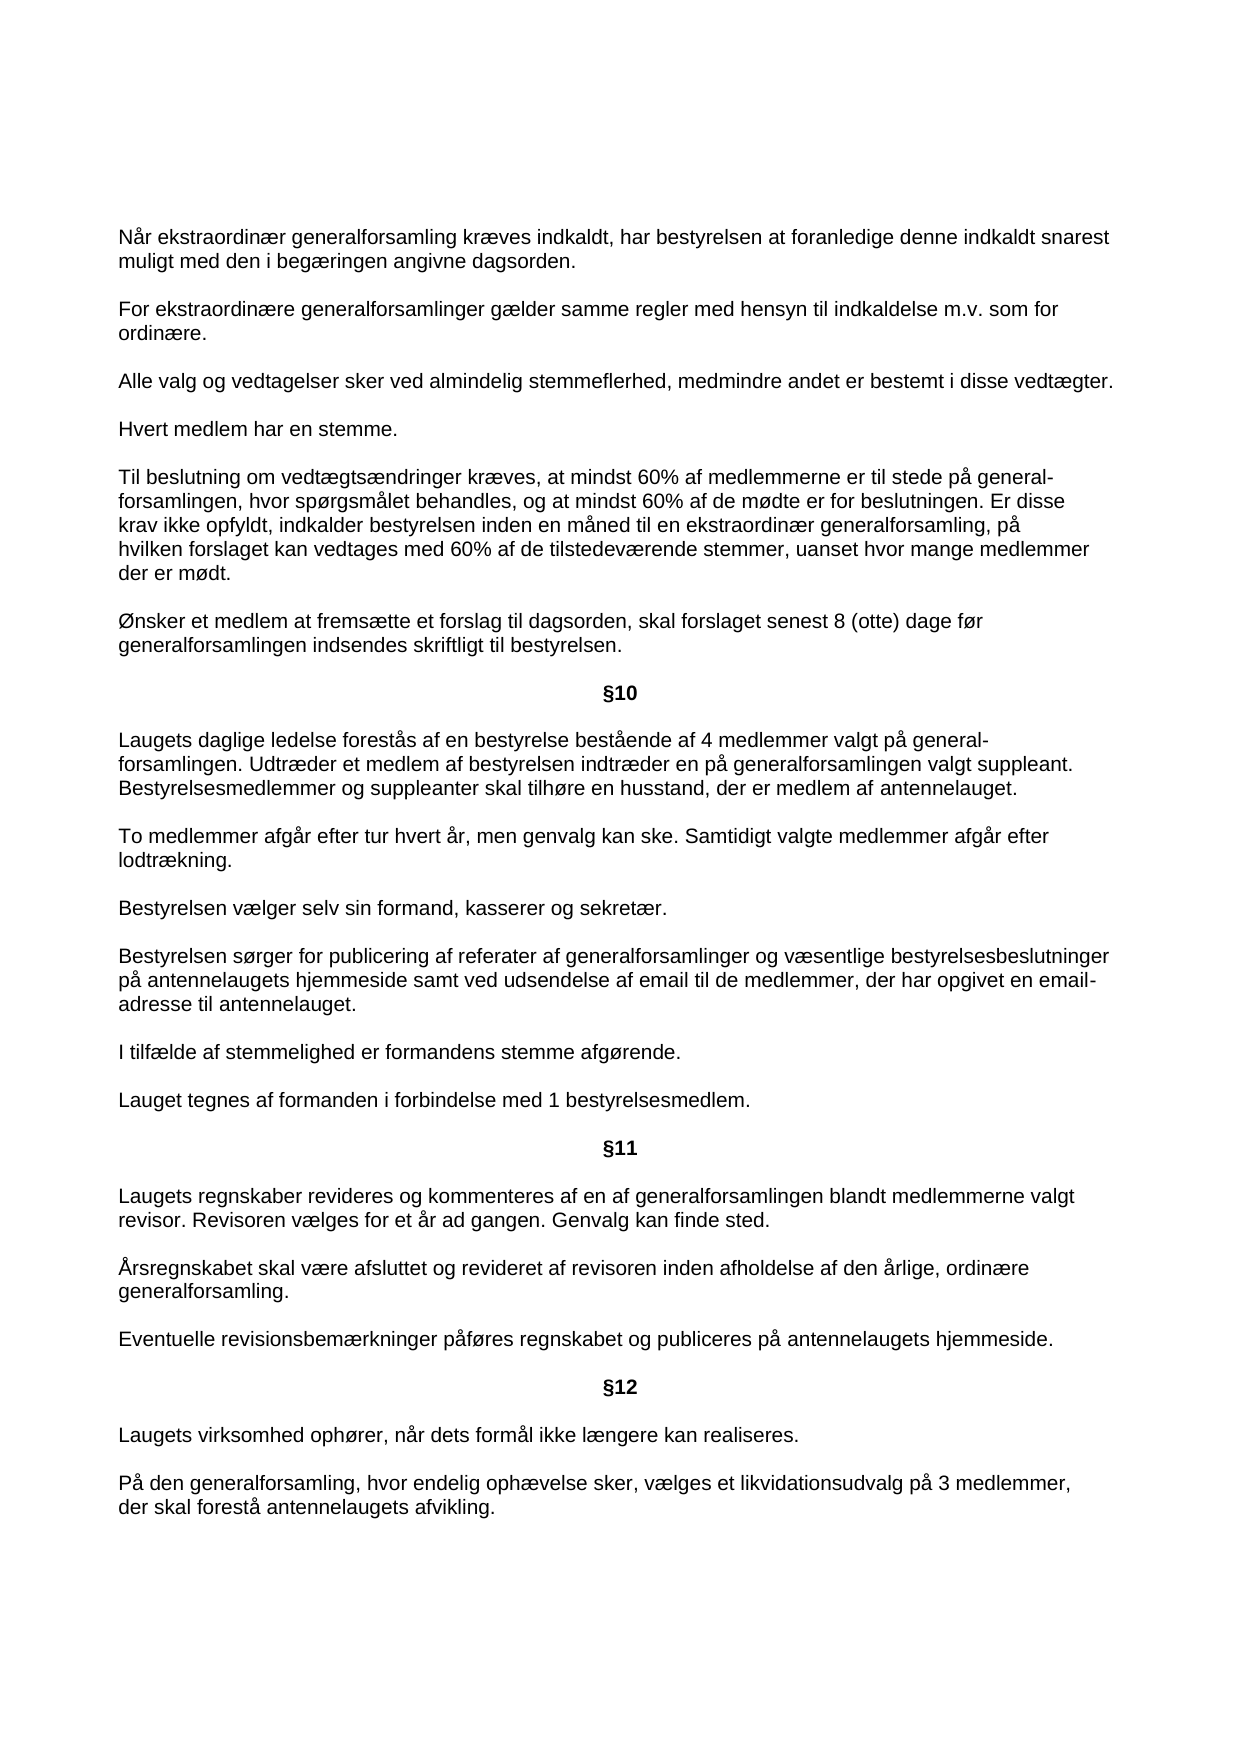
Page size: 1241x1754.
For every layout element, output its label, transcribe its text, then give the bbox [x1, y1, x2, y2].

text generalforsamlingen indsendes skriftligt til bestyrelsen. [118, 632, 1122, 656]
text ordinære. [118, 321, 1122, 345]
text Ønsker et medlem at fremsætte et forslag til dagsorden, skal forslaget senest 8 (otte) dage før [118, 608, 1122, 632]
text revisor. Revisoren vælges for et år ad gangen. Genvalg kan finde sted. [118, 1207, 1122, 1231]
text hvilken forslaget kan vedtages med 60% af de tilstedeværende stemmer, uanset hvor mange medlemmer [118, 537, 1122, 561]
text I tilfælde af stemmelighed er formandens stemme afgørende. [118, 1040, 1122, 1064]
text §10 [118, 680, 1122, 704]
text forsamlingen, hvor spørgsmålet behandles, og at mindst 60% af de mødte er for beslutningen. Er disse [118, 489, 1122, 513]
text Bestyrelsen vælger selv sin formand, kasserer og sekretær. [118, 896, 1122, 920]
text der er mødt. [118, 561, 1122, 584]
text Årsregnskabet skal være afsluttet og revideret af revisoren inden afholdelse af den årlige, ordinære generalforsamling. [118, 1255, 1122, 1303]
text Alle valg og vedtagelser sker ved almindelig stemmeflerhed, medmindre andet er bestemt i disse vedtægter. [118, 369, 1122, 393]
text Når ekstraordinær generalforsamling kræves indkaldt, har bestyrelsen at foranledige denne indkaldt snarest muligt med den i begæringen angivne dagsorden. [118, 225, 1122, 273]
text der skal forestå antennelaugets afvikling. [118, 1495, 1122, 1519]
text Laugets regnskaber revideres og kommenteres af en af generalforsamlingen blandt medlemmerne valgt [118, 1183, 1122, 1207]
text For ekstraordinære generalforsamlinger gælder samme regler med hensyn til indkaldelse m.v. som for [118, 297, 1122, 321]
text Bestyrelsen sørger for publicering af referater af generalforsamlinger og væsentlige bestyrelsesbeslutninger på antennelaugets hjemmeside samt ved udsendelse af email til de medlemmer, der har opgivet en email­adresse til antennelauget. [118, 944, 1122, 1016]
text Lauget tegnes af formanden i forbindelse med 1 bestyrelsesmedlem. [118, 1088, 1122, 1112]
text §12 [118, 1375, 1122, 1399]
text Bestyrelsesmedlemmer og suppleanter skal tilhøre en husstand, der er medlem af antennelauget. [118, 776, 1122, 800]
text Laugets daglige ledelse forestås af en bestyrelse bestående af 4 medlemmer valgt på general- [118, 728, 1122, 752]
text Hvert medlem har en stemme. [118, 417, 1122, 441]
text Eventuelle revisionsbemærkninger påføres regnskabet og publiceres på antennelaugets hjemmeside. [118, 1327, 1122, 1351]
text krav ikke opfyldt, indkalder bestyrelsen inden en måned til en ekstraordinær generalforsamling, på [118, 513, 1122, 537]
text Til beslutning om vedtægtsændringer kræves, at mindst 60% af medlemmerne er til stede på general- [118, 465, 1122, 489]
text forsamlingen. Udtræder et medlem af bestyrelsen indtræder en på generalforsamlingen valgt suppleant. [118, 752, 1122, 776]
text På den generalforsamling, hvor endelig ophævelse sker, vælges et likvidationsudvalg på 3 medlemmer, [118, 1471, 1122, 1495]
text Laugets virksomhed ophører, når dets formål ikke længere kan realiseres. [118, 1423, 1122, 1447]
text To medlemmer afgår efter tur hvert år, men genvalg kan ske. Samtidigt valgte medlemmer afgår efter lodtrækning. [118, 824, 1122, 872]
text §11 [118, 1136, 1122, 1159]
